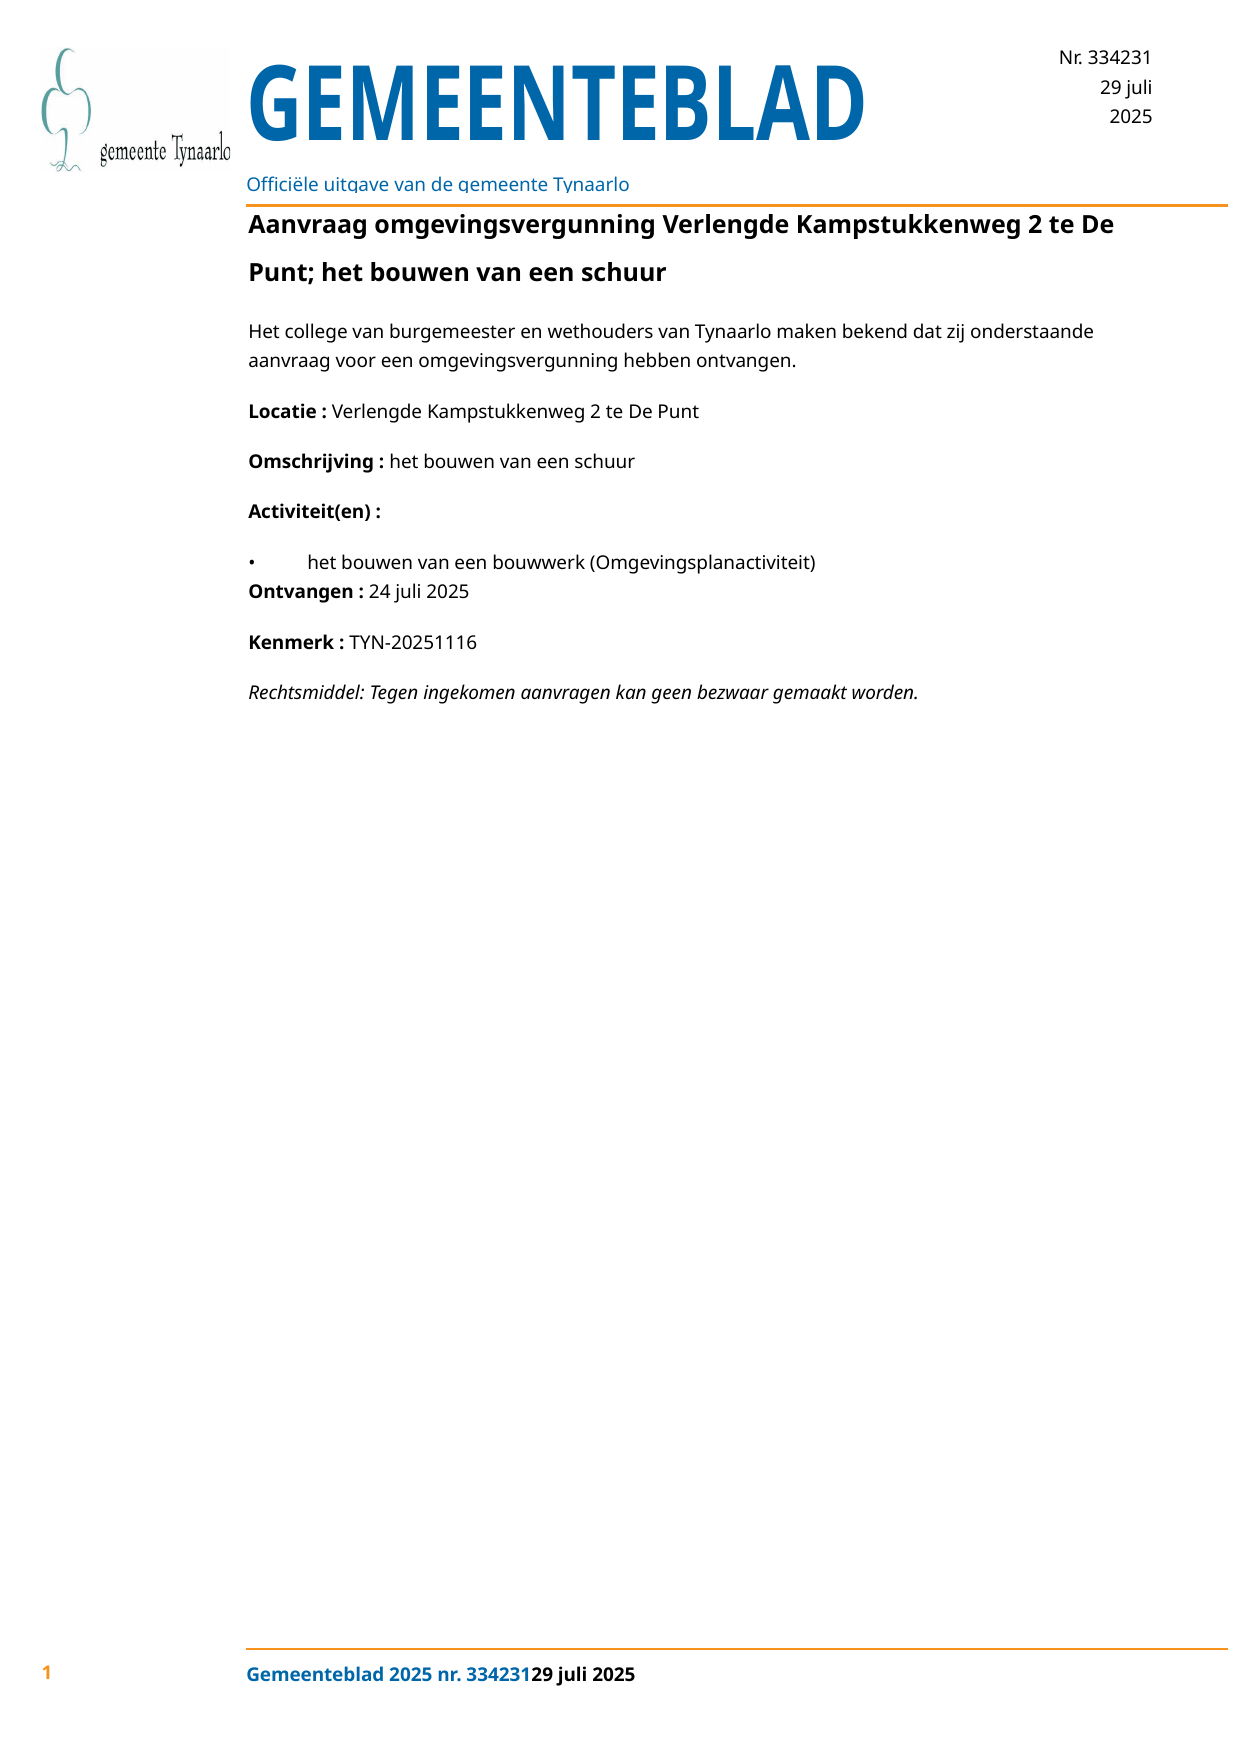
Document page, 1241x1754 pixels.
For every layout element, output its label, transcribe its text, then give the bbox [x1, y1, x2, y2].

text Ontvangen : 24 juli 2025 [248, 579, 1152, 604]
text Rechtsmiddel: Tegen ingekomen aanvragen kan geen bezwaar gemaakt worden. [248, 679, 1152, 705]
text Omschrijving : het bouwen van een schuur [248, 448, 1152, 474]
text Locatie : Verlengde Kampstukkenweg 2 te De Punt [248, 398, 1152, 424]
text Activiteit(en) : [248, 499, 1152, 524]
text Aanvraag omgevingsvergunning Verlengde Kampstukkenweg 2 te De Punt; het bouwen van een schuur [248, 207, 1152, 288]
list het bouwen van een bouwwerk (Omgevingsplanactiviteit) [248, 549, 1152, 575]
text Het college van burgemeester en wethouders van Tynaarlo maken bekend dat zij onderstaande aanvraag voor een omgevingsvergunning hebben ontvangen. [248, 318, 1152, 373]
picture [41, 47, 231, 172]
text Kenmerk : TYN-20251116 [248, 629, 1152, 655]
